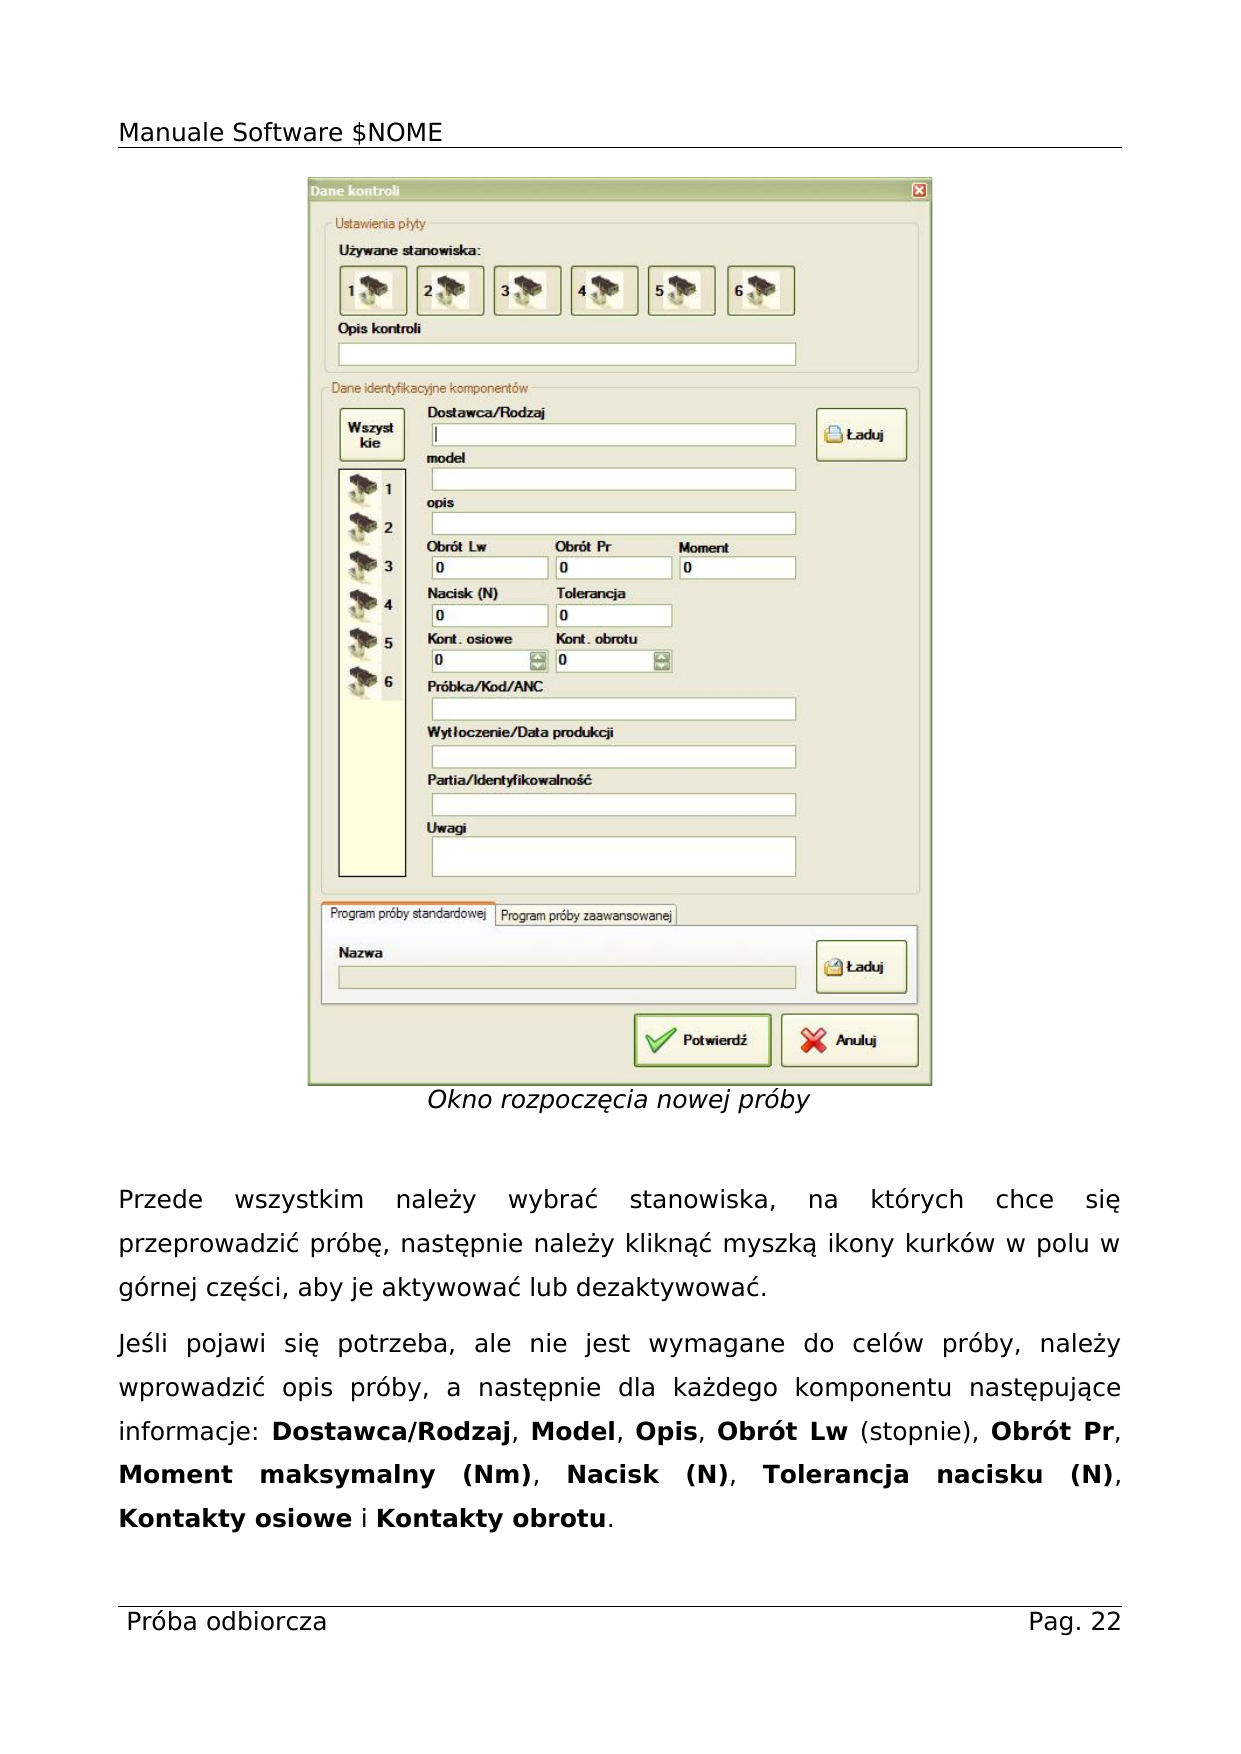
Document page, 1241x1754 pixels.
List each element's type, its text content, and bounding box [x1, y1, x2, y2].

text Okno rozpoczęcia nowej próby [308, 1086, 933, 1115]
text Jeśli pojawi się potrzeba, ale nie jest wymagane do celów próby, należy wprowadzić opis próby, a następnie dla każdego komponentu następujące informacje: Dostawca/Rodzaj, Model, Opis, Obrót Lw (stopnie), Obrót Pr, Moment maksymalny (Nm), Nacisk (N), Tolerancja nacisku (N), Kontakty osiowe i Kontakty obrotu. [118, 1329, 1122, 1533]
picture [307, 177, 933, 1086]
text Przede wszystkim należy wybrać stanowiska, na których chce się przeprowadzić próbę, następnie należy kliknąć myszką ikony kurków w polu w górnej części, aby je aktywować lub dezaktywować. [118, 1186, 1122, 1302]
